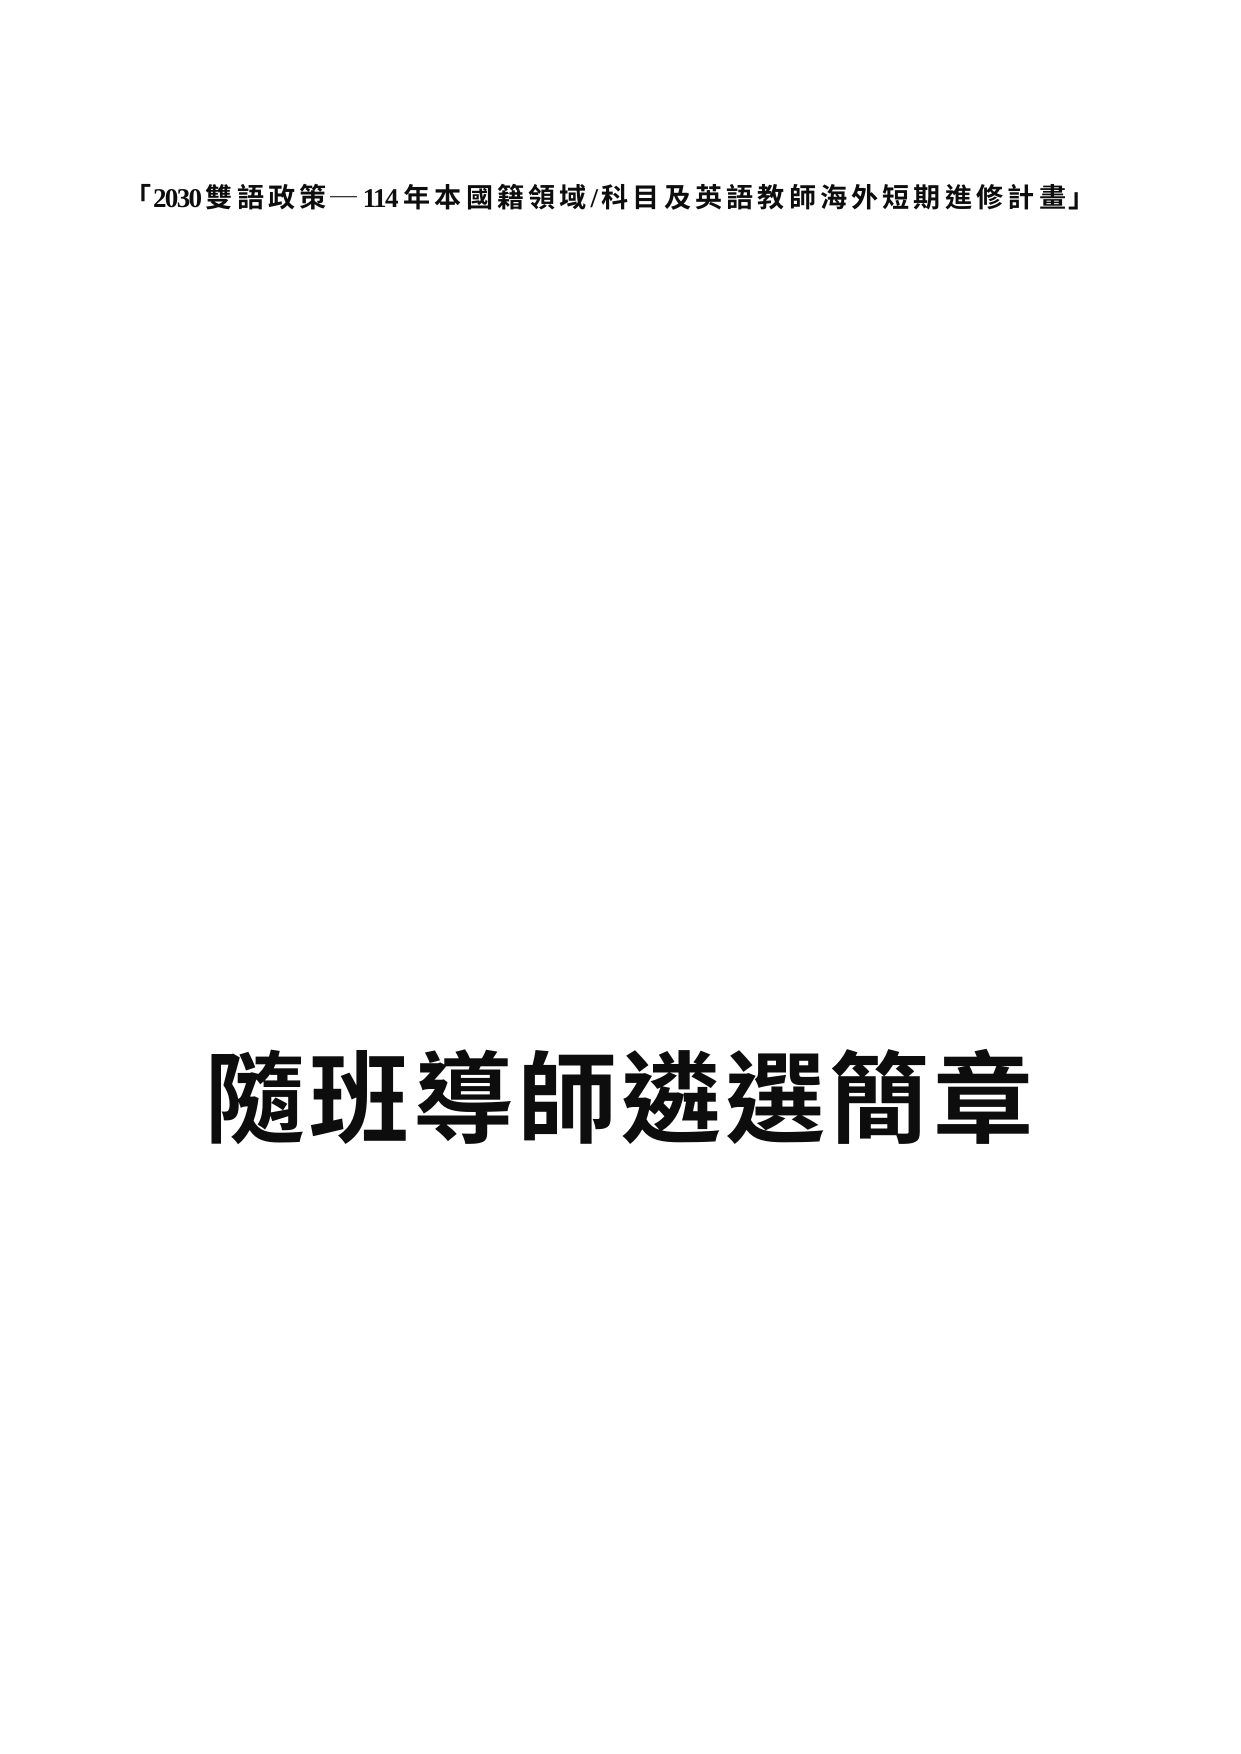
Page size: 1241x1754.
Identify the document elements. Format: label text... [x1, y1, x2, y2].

text 「2030雙語政策─114年本國籍領域/科目及英語教師海外短期進修計畫」 [120, 154, 1120, 217]
text 隨班導師遴選簡章 [120, 988, 1120, 1175]
